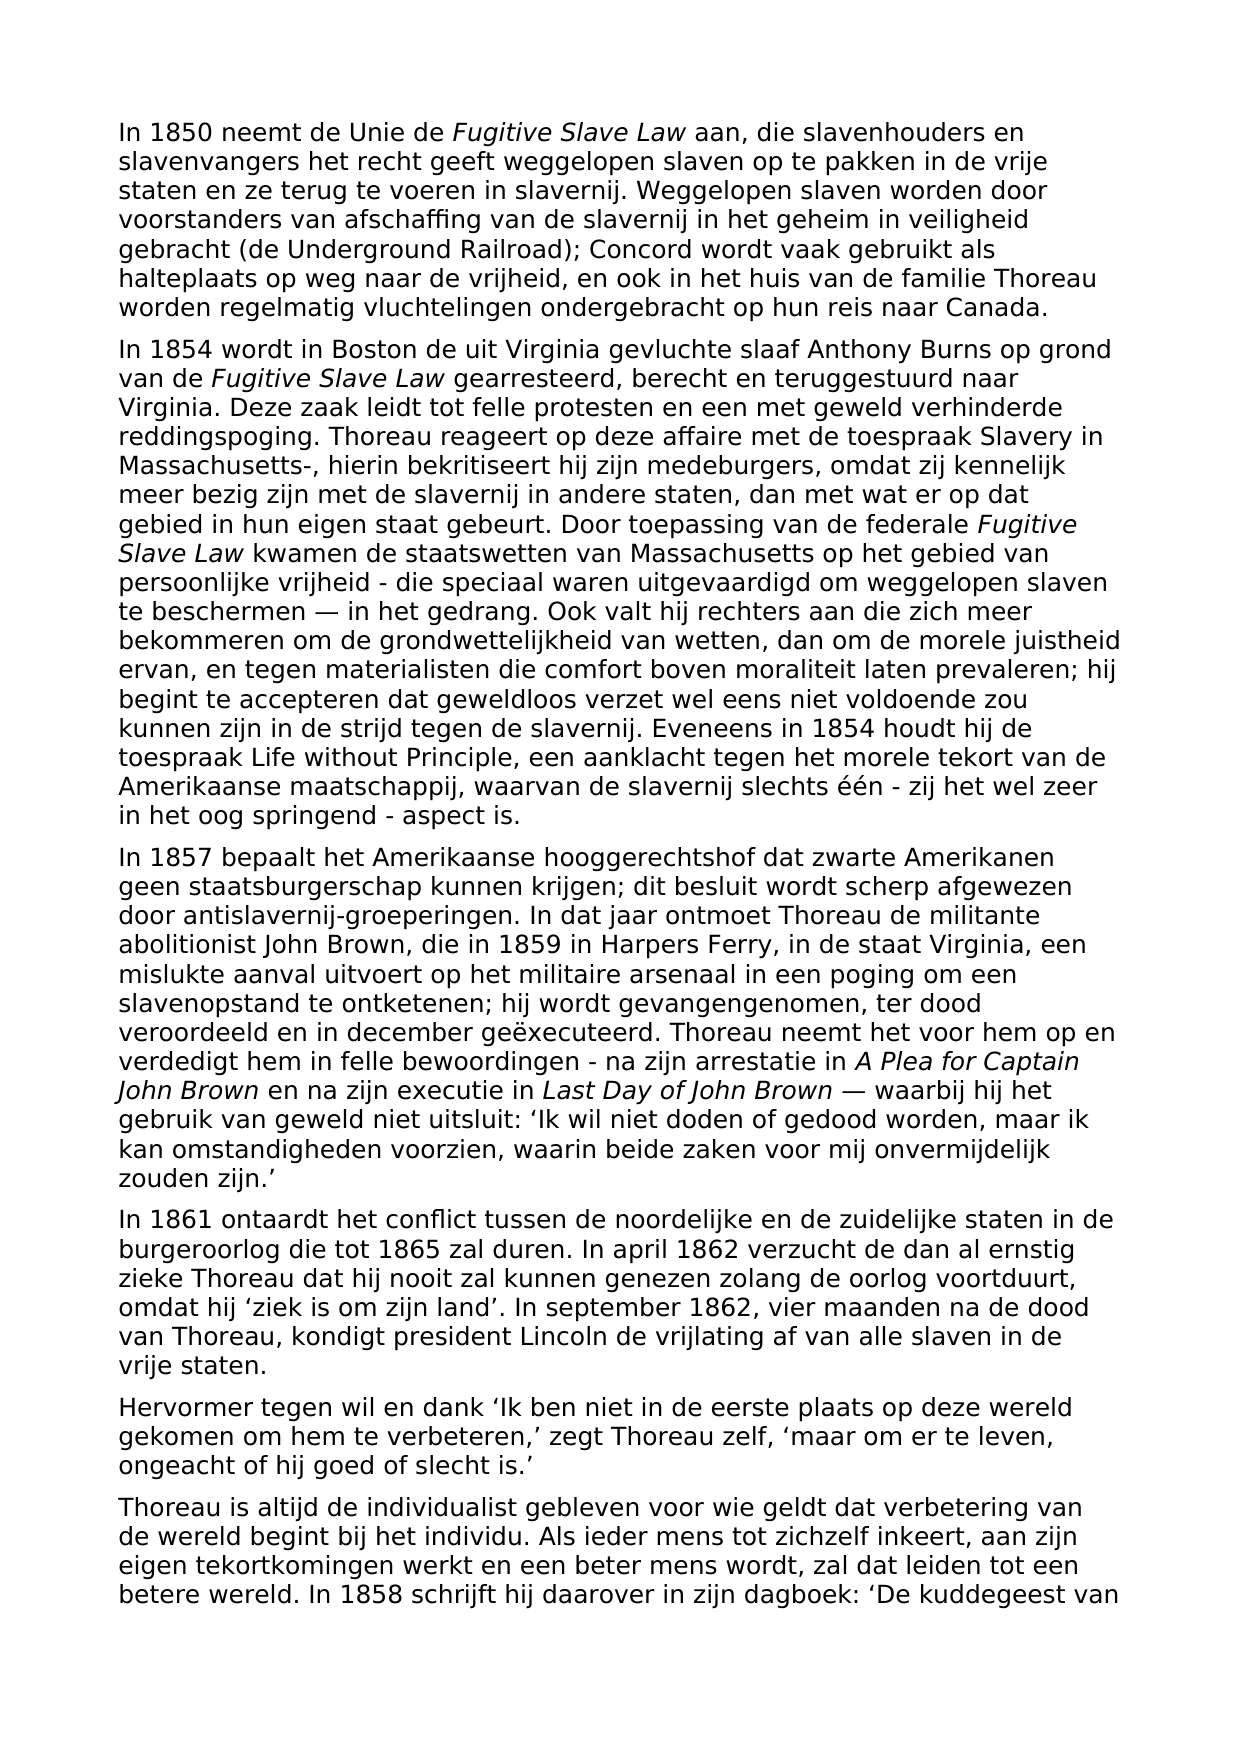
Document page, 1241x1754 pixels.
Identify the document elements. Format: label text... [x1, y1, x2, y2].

text Thoreau is altijd de individualist gebleven voor wie geldt dat verbetering van de wereld begint bij het individu. Als ieder mens tot zichzelf inkeert, aan zijn eigen tekortkomingen werkt en een beter mens wordt, zal dat leiden tot een betere wereld. In 1858 schrijft hij daarover in zijn dagboek: ‘De kuddegeest van [118, 1493, 1122, 1610]
text Hervormer tegen wil en dank ‘Ik ben niet in de eerste plaats op deze wereld gekomen om hem te verbeteren,’ zegt Thoreau zelf, ‘maar om er te leven, ongeacht of hij goed of slecht is.’ [118, 1393, 1122, 1481]
text In 1857 bepaalt het Amerikaanse hooggerechtshof dat zwarte Amerikanen geen staatsburgerschap kunnen krijgen; dit besluit wordt scherp afgewezen door antislavernij-groeperingen. In dat jaar ontmoet Thoreau de militante abolitionist John Brown, die in 1859 in Harpers Ferry, in de staat Virginia, een mislukte aanval uitvoert op het militaire arsenaal in een poging om een slavenopstand te ontketenen; hij wordt gevangengenomen, ter dood veroordeeld en in december geëxecuteerd. Thoreau neemt het voor hem op en verdedigt hem in felle bewoordingen - na zijn arrestatie in A Plea for Captain John Brown en na zijn executie in Last Day of John Brown — waarbij hij het gebruik van geweld niet uitsluit: ‘Ik wil niet doden of gedood worden, maar ik kan omstandigheden voorzien, waarin beide zaken voor mij onvermijdelijk zouden zijn.’ [118, 843, 1122, 1193]
text In 1850 neemt de Unie de Fugitive Slave Law aan, die slavenhouders en slavenvangers het recht geeft weggelopen slaven op te pakken in de vrije staten en ze terug te voeren in slavernij. Weggelopen slaven worden door voorstanders van afschaffing van de slavernij in het geheim in veiligheid gebracht (de Underground Railroad); Concord wordt vaak gebruikt als halteplaats op weg naar de vrijheid, en ook in het huis van de familie Thoreau worden regelmatig vluchtelingen ondergebracht op hun reis naar Canada. [118, 118, 1122, 322]
text In 1854 wordt in Boston de uit Virginia gevluchte slaaf Anthony Burns op grond van de Fugitive Slave Law gearresteerd, berecht en teruggestuurd naar Virginia. Deze zaak leidt tot felle protesten en een met geweld verhinderde reddingspoging. Thoreau reageert op deze affaire met de toespraak Slavery in Massachusetts-, hierin bekritiseert hij zijn medeburgers, omdat zij kennelijk meer bezig zijn met de slavernij in andere staten, dan met wat er op dat gebied in hun eigen staat gebeurt. Door toepassing van de federale Fugitive Slave Law kwamen de staatswetten van Massachusetts op het gebied van persoonlijke vrijheid - die speciaal waren uitgevaardigd om weggelopen slaven te beschermen — in het gedrang. Ook valt hij rechters aan die zich meer bekommeren om de grondwettelijkheid van wetten, dan om de morele juistheid ervan, en tegen materialisten die comfort boven moraliteit laten prevaleren; hij begint te accepteren dat geweldloos verzet wel eens niet voldoende zou kunnen zijn in de strijd tegen de slavernij. Eveneens in 1854 houdt hij de toespraak Life without Principle, een aanklacht tegen het morele tekort van de Amerikaanse maatschappij, waarvan de slavernij slechts één - zij het wel zeer in het oog springend - aspect is. [118, 335, 1122, 831]
text In 1861 ontaardt het conflict tussen de noordelijke en de zuidelijke staten in de burgeroorlog die tot 1865 zal duren. In april 1862 verzucht de dan al ernstig zieke Thoreau dat hij nooit zal kunnen genezen zolang de oorlog voortduurt, omdat hij ‘ziek is om zijn land’. In september 1862, vier maanden na de dood van Thoreau, kondigt president Lincoln de vrijlating af van alle slaven in de vrije staten. [118, 1206, 1122, 1381]
